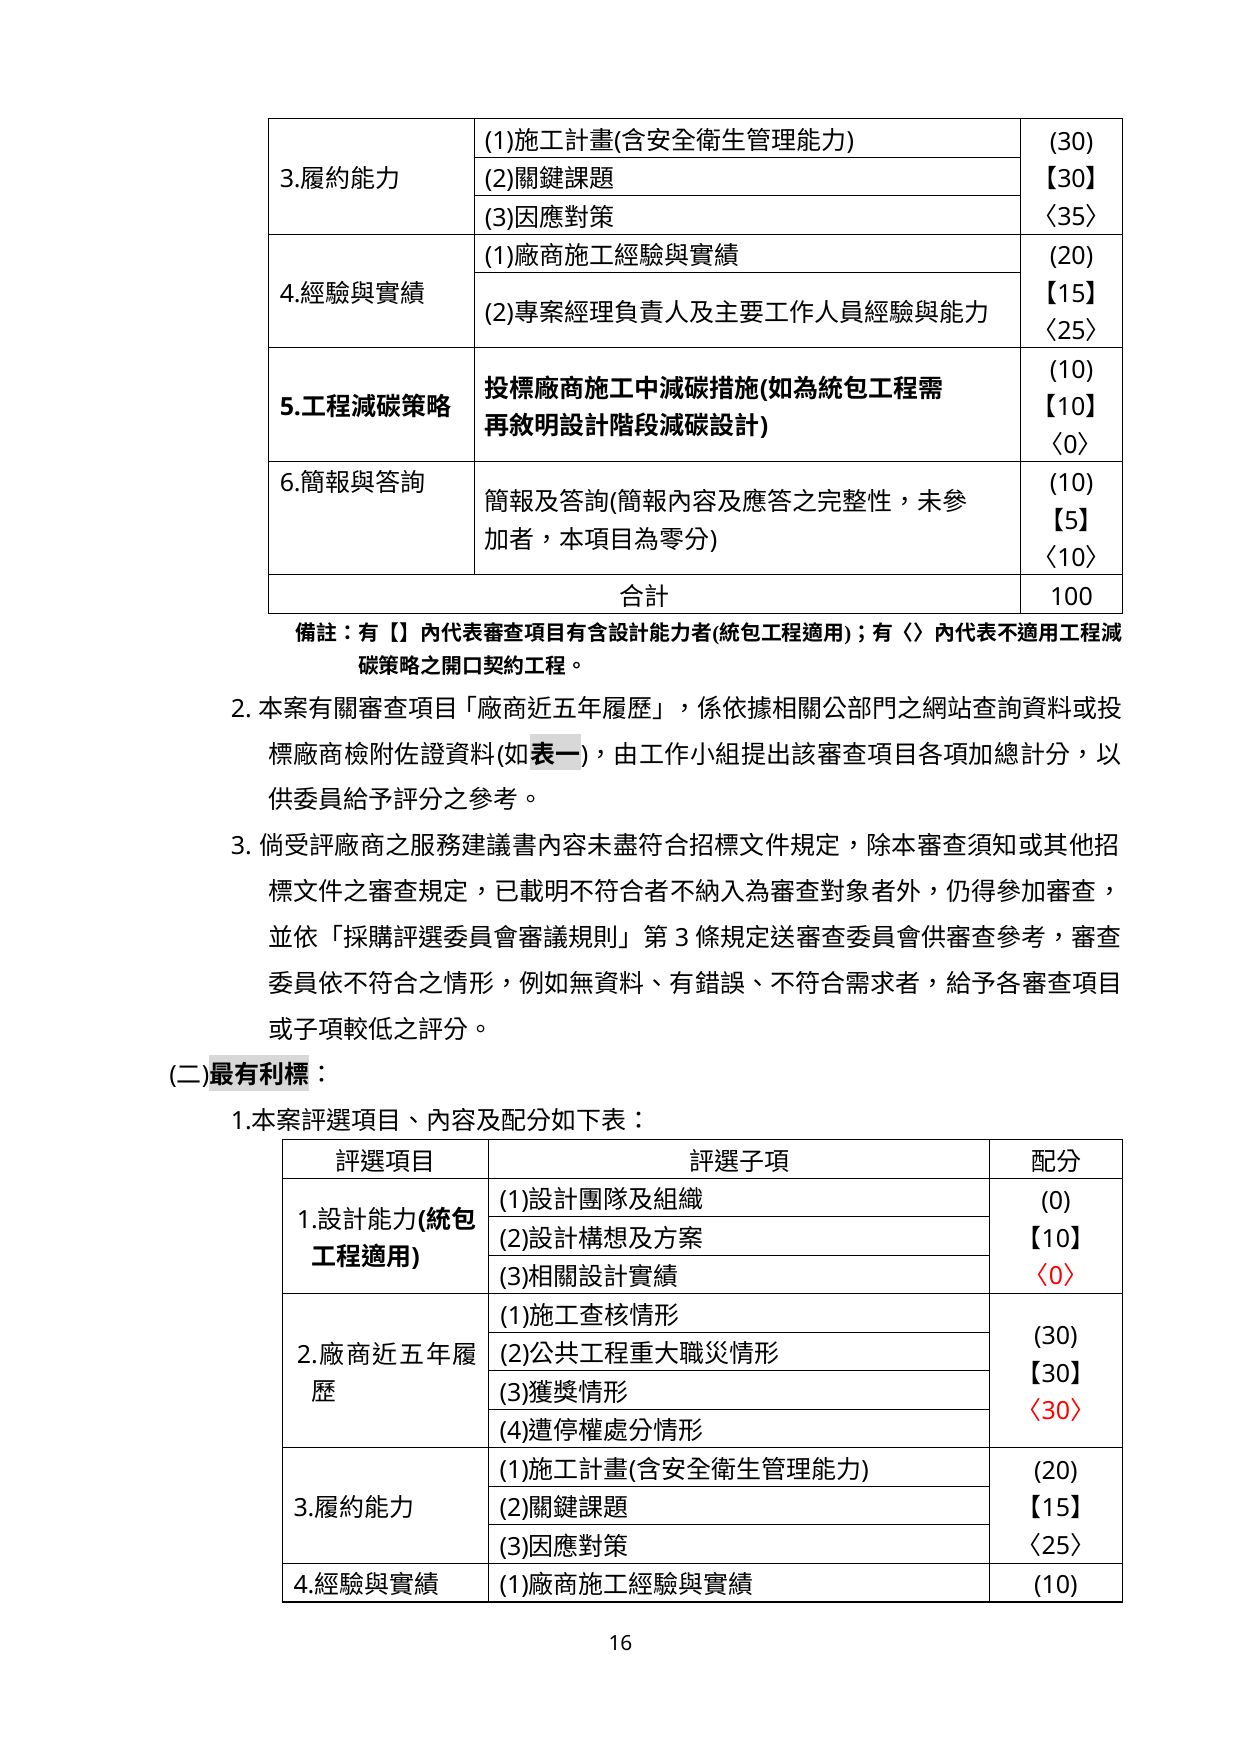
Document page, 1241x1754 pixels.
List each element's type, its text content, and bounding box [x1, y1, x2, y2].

table_cell (2)關鍵課題 [489, 1487, 989, 1524]
table_cell (10) 【10】 〈0〉 [1021, 348, 1122, 461]
table_cell (4)遭停權處分情形 [489, 1410, 989, 1447]
text (二)最有利標： [169, 1047, 1122, 1093]
table_cell (1)廠商施工經驗與實績 [475, 235, 1020, 272]
table_cell (3)因應對策 [489, 1525, 989, 1563]
table_cell (30) 【30】 〈30〉 [990, 1294, 1122, 1447]
table_cell 簡報及答詢(簡報內容及應答之完整性，未參 加者，本項目為零分) [475, 462, 1020, 574]
table_cell (20) 【15】 〈25〉 [1021, 235, 1122, 347]
table_header 配分 [990, 1140, 1122, 1177]
table_header 評選項目 [283, 1140, 488, 1177]
table_cell 3.履約能力 [283, 1448, 488, 1563]
table_cell 合計 [269, 575, 1020, 613]
table_cell 3.履約能力 [269, 119, 474, 234]
table_cell (1)施工查核情形 [489, 1294, 989, 1332]
table_cell 6.簡報與答詢 [269, 462, 474, 574]
table_cell (1)廠商施工經驗與實績 [489, 1564, 989, 1601]
table_cell (20) 【15】 〈25〉 [990, 1448, 1122, 1563]
text 3. 倘受評廠商之服務建議書內容未盡符合招標文件規定，除本審查須知或其他招標文件之審查規定，已載明不符合者不納入為審查對象者外，仍得參加審查，並依「採購評選委員會審議規則」第3 條規定送審查委員會供審查參考，審查委員依不符合之情形，例如無資料、有錯誤、不符合需求者，給予各審查項目或子項較低之評分。 [231, 818, 1122, 1047]
table_cell (3)相關設計實績 [489, 1256, 989, 1293]
table_cell (2)設計構想及方案 [489, 1217, 989, 1254]
table_cell (3)因應對策 [475, 196, 1020, 234]
table_cell 5.工程減碳策略 [269, 348, 474, 461]
table_cell (2)專案經理負責人及主要工作人員經驗與能力 [475, 273, 1020, 347]
table_cell (2)關鍵課題 [475, 158, 1020, 195]
table_cell 4.經驗與實績 [269, 235, 474, 347]
table_cell (2)公共工程重大職災情形 [489, 1333, 989, 1370]
table_cell 100 [1021, 575, 1122, 613]
table_cell (1)施工計畫(含安全衛生管理能力) [489, 1448, 989, 1486]
text 碳策略之開口契約工程。 [118, 647, 1122, 681]
text 1.本案評選項目、內容及配分如下表： [231, 1093, 1122, 1139]
table_cell 2.廠商近五年履歷 [283, 1294, 488, 1447]
text 2. 本案有關審查項目「廠商近五年履歷」，係依據相關公部門之網站查詢資料或投標廠商檢附佐證資料(如表一)，由工作小組提出該審查項目各項加總計分，以供委員給予評分之參考。 [231, 681, 1122, 818]
table_cell (0) 【10】 〈0〉 [990, 1179, 1122, 1293]
table_cell 1.設計能力(統包工程適用) [283, 1179, 488, 1293]
text 備註：有【】內代表審查項目有含設計能力者(統包工程適用)；有〈〉內代表不適用工程減 [118, 614, 1122, 647]
table_header 評選子項 [489, 1140, 989, 1177]
table_cell (10) [990, 1564, 1122, 1601]
table_cell (30) 【30】 〈35〉 [1021, 119, 1122, 234]
table_cell (1)施工計畫(含安全衛生管理能力) [475, 119, 1020, 157]
table_cell (1)設計團隊及組織 [489, 1179, 989, 1216]
table_cell 4.經驗與實績 [283, 1564, 488, 1601]
table_cell (3)獲獎情形 [489, 1371, 989, 1409]
table_cell 投標廠商施工中減碳措施(如為統包工程需 再敘明設計階段減碳設計) [475, 348, 1020, 461]
table_cell (10) 【5】 〈10〉 [1021, 462, 1122, 574]
